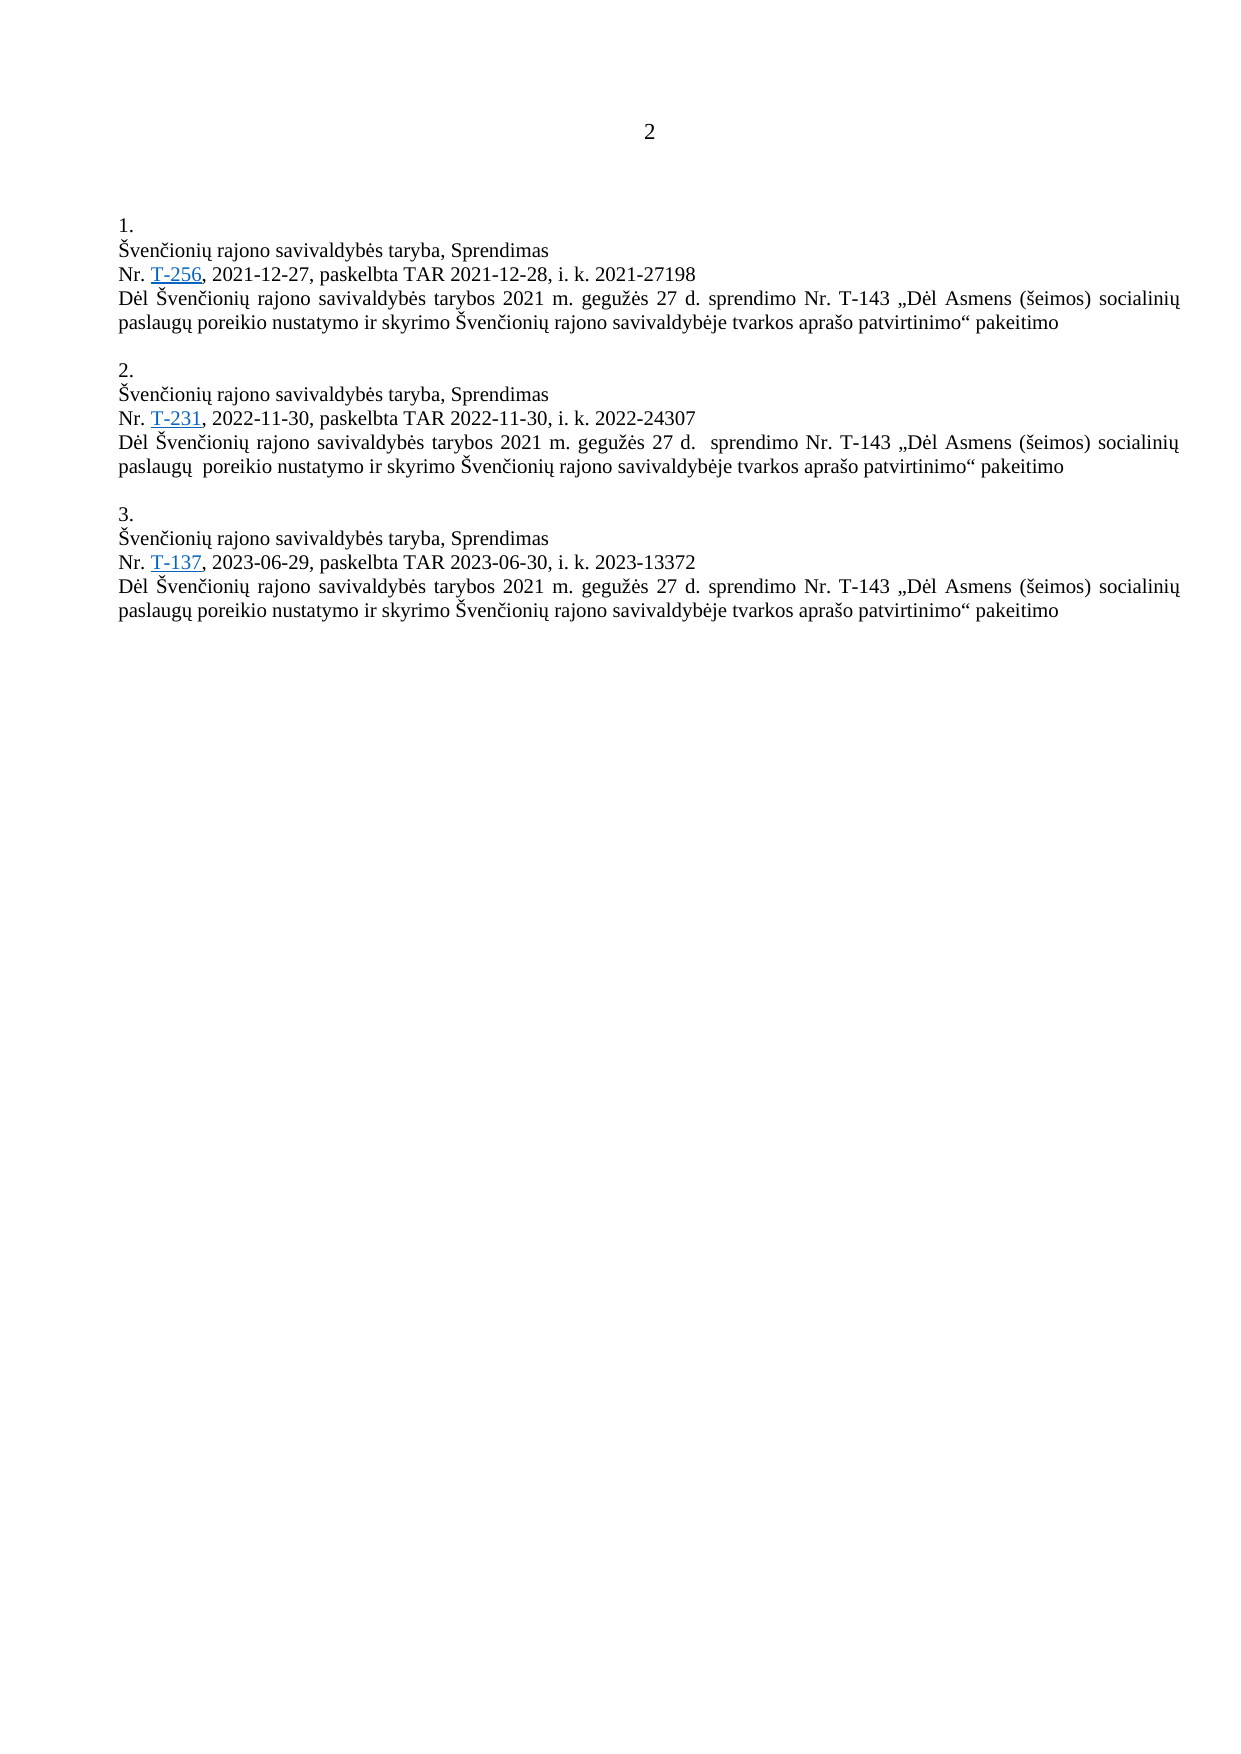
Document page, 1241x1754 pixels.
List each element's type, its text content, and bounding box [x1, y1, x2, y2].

text Nr. T-256, 2021-12-27, paskelbta TAR 2021-12-28, i. k. 2021-27198 [118, 262, 1181, 286]
text Švenčionių rajono savivaldybės taryba, Sprendimas [118, 382, 1181, 406]
text Švenčionių rajono savivaldybės taryba, Sprendimas [118, 526, 1181, 550]
text 1. [118, 213, 1181, 237]
text 2. [118, 358, 1181, 382]
text 3. [118, 502, 1181, 526]
text Dėl Švenčionių rajono savivaldybės tarybos 2021 m. gegužės 27 d. sprendimo Nr. T-143 „Dėl Asmens (šeimos) socialinių paslaugų poreikio nustatymo ir skyrimo Švenčionių rajono savivaldybėje tvarkos aprašo patvirtinimo“ pakeitimo [118, 286, 1181, 334]
text Dėl Švenčionių rajono savivaldybės tarybos 2021 m. gegužės 27 d. sprendimo Nr. T-143 „Dėl Asmens (šeimos) socialinių paslaugų poreikio nustatymo ir skyrimo Švenčionių rajono savivaldybėje tvarkos aprašo patvirtinimo“ pakeitimo [118, 574, 1181, 622]
text Dėl Švenčionių rajono savivaldybės tarybos 2021 m. gegužės 27 d. sprendimo Nr. T-143 „Dėl Asmens (šeimos) socialinių paslaugų poreikio nustatymo ir skyrimo Švenčionių rajono savivaldybėje tvarkos aprašo patvirtinimo“ pakeitimo [118, 430, 1181, 478]
text Nr. T-137, 2023-06-29, paskelbta TAR 2023-06-30, i. k. 2023-13372 [118, 550, 1181, 574]
text Švenčionių rajono savivaldybės taryba, Sprendimas [118, 237, 1181, 262]
text Nr. T-231, 2022-11-30, paskelbta TAR 2022-11-30, i. k. 2022-24307 [118, 406, 1181, 430]
